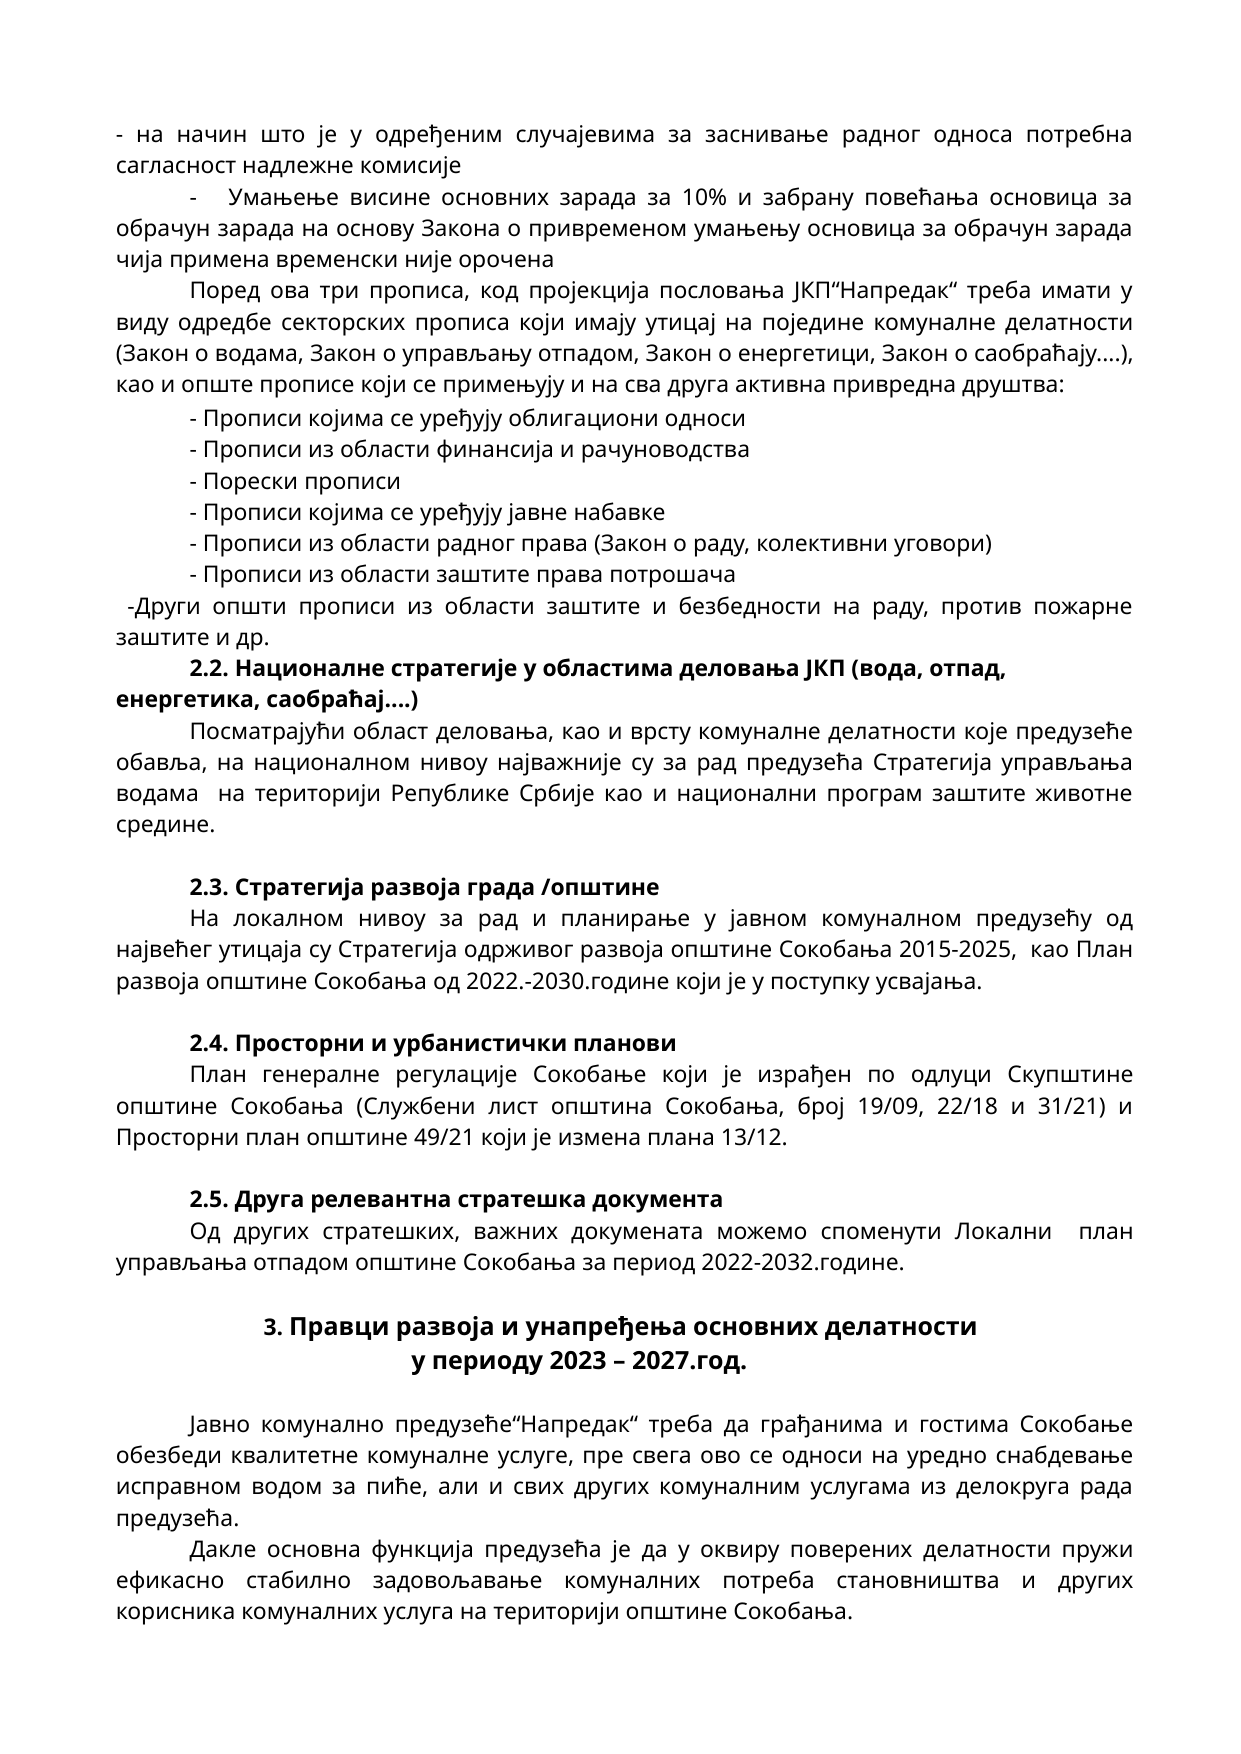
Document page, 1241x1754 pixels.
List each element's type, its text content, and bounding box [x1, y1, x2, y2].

text - на начин што је у одређеним случајевима за заснивање радног односа потребна сагласност надлежне комисије [116, 118, 1134, 181]
text 2.3. Стратегија развоја града /општине [116, 871, 1134, 902]
text - Умањење висине основних зарада за 10% и забрану повећања основица за обрачун зарада на основу Закона о привременом умањењу основица за обрачун зарада чија примена временски није орочена [116, 181, 1134, 274]
text - Прописи којима се уређују облигациони односи [116, 399, 1134, 433]
text - Порески прописи [116, 465, 1134, 496]
text 3. Правци развоја и унапређења основних делатности [116, 1308, 1134, 1342]
text у периоду 2023 – 2027.год. [116, 1342, 1134, 1377]
text Од других стратешких, важних докумената можемо споменути Локални план управљања отпадом општине Сокобања за период 2022-2032.године. [116, 1215, 1134, 1277]
text План генералне регулације Сокобање који је израђен по одлуци Скупштине општине Сокобања (Службени лист општина Сокобања, број 19/09, 22/18 и 31/21) и Просторни план општине 49/21 који је измена плана 13/12. [116, 1058, 1134, 1152]
text Посматрајући област деловања, као и врсту комуналне делатности које предузеће обавља, на националном нивоу најважније су за рад предузећа Стратегија управљања водама на територији Републике Србије као и национални програм заштите животне средине. [116, 715, 1134, 840]
text На локалном нивоу за рад и планирање у јавном комуналном предузећу од највећег утицаја су Стратегија одрживог развоја општине Сокобања 2015-2025, као План развоја општине Сокобања од 2022.-2030.године који је у поступку усвајања. [116, 902, 1134, 996]
text - Прописи којима се уређују јавне набавке [116, 496, 1134, 527]
text 2.4. Просторни и урбанистички планови [116, 1027, 1134, 1058]
text 2.2. Националне стратегије у областима деловања ЈКП (вода, отпад, енергетика, саобраћај....) [116, 652, 1134, 715]
text 2.5. Друга релевантна стратешка документа [116, 1183, 1134, 1215]
text -Други општи прописи из области заштите и безбедности на раду, против пожарне заштите и др. [116, 590, 1134, 652]
text - Прописи из области радног права (Закон о раду, колективни уговори) [116, 527, 1134, 558]
text Поред ова три прописа, код пројекција пословања ЈКП“Напредак“ треба имати у виду одредбе секторских прописа који имају утицај на поједине комуналне делатности (Закон о водама, Закон о управљању отпадом, Закон о енергетици, Закон о саобраћају....), као и опште прописе који се примењују и на сва друга активна привредна друштва: [116, 274, 1134, 399]
text - Прописи из области заштите права потрошача [116, 558, 1134, 590]
text Дакле основна функција предузећа је да у оквиру поверених делатности пружи ефикасно стабилно задовољавање комуналних потреба становништва и других корисника комуналних услуга на територији општине Сокобања. [116, 1533, 1134, 1627]
text - Прописи из области финансија и рачуноводства [116, 433, 1134, 465]
text Јавно комунално предузеће“Напредак“ треба да грађанима и гостима Сокобање обезбеди квалитетне комуналне услуге, пре свега ово се односи на уредно снабдевање исправном водом за пиће, али и свих других комуналним услугама из делокруга рада предузећа. [116, 1408, 1134, 1533]
